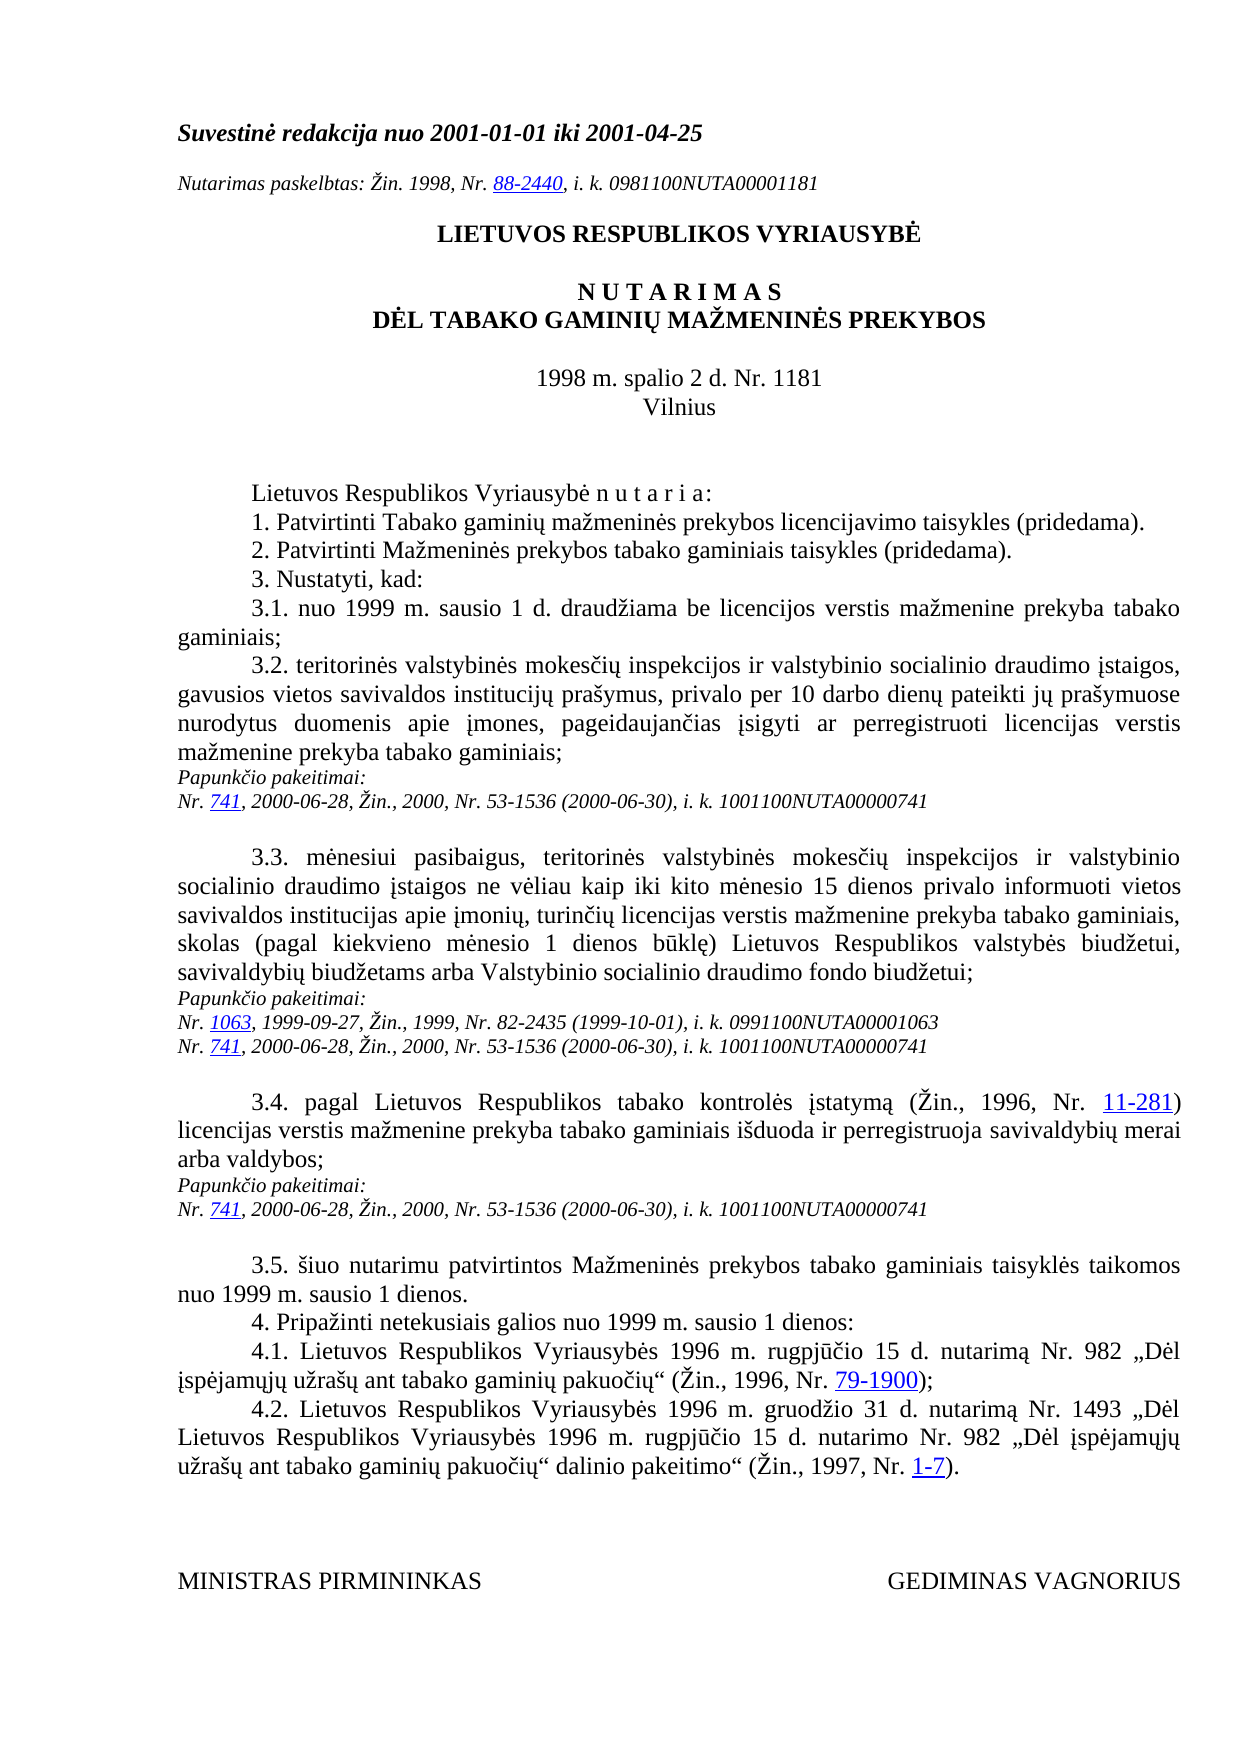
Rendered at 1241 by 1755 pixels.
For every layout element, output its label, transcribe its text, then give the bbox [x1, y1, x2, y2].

text Nutarimas paskelbtas: Žin. 1998, Nr. 88-2440, i. k. 0981100NUTA00001181 [177, 171, 1181, 195]
text Nr. 741, 2000-06-28, Žin., 2000, Nr. 53-1536 (2000-06-30), i. k. 1001100NUTA00000741 [177, 789, 1181, 813]
text 4. Pripažinti netekusiais galios nuo 1999 m. sausio 1 dienos: [177, 1307, 1181, 1336]
text 1. Patvirtinti Tabako gaminių mažmeninės prekybos licencijavimo taisykles (pridedama). [177, 507, 1181, 535]
text LIETUVOS RESPUBLIKOS VYRIAUSYBĖ [177, 219, 1181, 248]
text Vilnius [177, 392, 1181, 420]
text 1998 m. spalio 2 d. Nr. 1181 [177, 363, 1181, 392]
text 4.1. Lietuvos Respublikos Vyriausybės 1996 m. rugpjūčio 15 d. nutarimą Nr. 982 „Dėl įspėjamųjų užrašų ant tabako gaminių pakuočių“ (Žin., 1996, Nr. 79-1900); [177, 1336, 1181, 1394]
text Nr. 741, 2000-06-28, Žin., 2000, Nr. 53-1536 (2000-06-30), i. k. 1001100NUTA00000741 [177, 1197, 1181, 1221]
text 3. Nustatyti, kad: [177, 564, 1181, 593]
text 3.5. šiuo nutarimu patvirtintos Mažmeninės prekybos tabako gaminiais taisyklės taikomos nuo 1999 m. sausio 1 dienos. [177, 1250, 1181, 1307]
text 3.4. pagal Lietuvos Respublikos tabako kontrolės įstatymą (Žin., 1996, Nr. 11-281) licencijas verstis mažmenine prekyba tabako gaminiais išduoda ir perregistruoja savivaldybių merai arba valdybos; [177, 1087, 1181, 1173]
text 3.2. teritorinės valstybinės mokesčių inspekcijos ir valstybinio socialinio draudimo įstaigos, gavusios vietos savivaldos institucijų prašymus, privalo per 10 darbo dienų pateikti jų prašymuose nurodytus duomenis apie įmones, pageidaujančias įsigyti ar perregistruoti licencijas verstis mažmenine prekyba tabako gaminiais; [177, 650, 1181, 765]
text 3.3. mėnesiui pasibaigus, teritorinės valstybinės mokesčių inspekcijos ir valstybinio socialinio draudimo įstaigos ne vėliau kaip iki kito mėnesio 15 dienos privalo informuoti vietos savivaldos institucijas apie įmonių, turinčių licencijas verstis mažmenine prekyba tabako gaminiais, skolas (pagal kiekvieno mėnesio 1 dienos būklę) Lietuvos Respublikos valstybės biudžetui, savivaldybių biudžetams arba Valstybinio socialinio draudimo fondo biudžetui; [177, 842, 1181, 986]
text Suvestinė redakcija nuo 2001-01-01 iki 2001-04-25 [177, 118, 1181, 147]
text Papunkčio pakeitimai: [177, 1173, 1181, 1197]
text N U T A R I M A S [177, 277, 1181, 305]
text DĖL TABAKO GAMINIŲ MAŽMENINĖS PREKYBOS [177, 305, 1181, 334]
text 4.2. Lietuvos Respublikos Vyriausybės 1996 m. gruodžio 31 d. nutarimą Nr. 1493 „Dėl Lietuvos Respublikos Vyriausybės 1996 m. rugpjūčio 15 d. nutarimo Nr. 982 „Dėl įspėjamųjų užrašų ant tabako gaminių pakuočių“ dalinio pakeitimo“ (Žin., 1997, Nr. 1-7). [177, 1394, 1181, 1480]
text Ministras Pirmininkas Gediminas Vagnorius [177, 1566, 1181, 1595]
text Nr. 1063, 1999-09-27, Žin., 1999, Nr. 82-2435 (1999-10-01), i. k. 0991100NUTA00001063 [177, 1010, 1181, 1034]
text Papunkčio pakeitimai: [177, 986, 1181, 1010]
text Papunkčio pakeitimai: [177, 765, 1181, 789]
text 3.1. nuo 1999 m. sausio 1 d. draudžiama be licencijos verstis mažmenine prekyba tabako gaminiais; [177, 593, 1181, 650]
text Lietuvos Respublikos Vyriausybė nutaria: [177, 478, 1181, 507]
text 2. Patvirtinti Mažmeninės prekybos tabako gaminiais taisykles (pridedama). [177, 535, 1181, 564]
text Nr. 741, 2000-06-28, Žin., 2000, Nr. 53-1536 (2000-06-30), i. k. 1001100NUTA00000741 [177, 1034, 1181, 1058]
